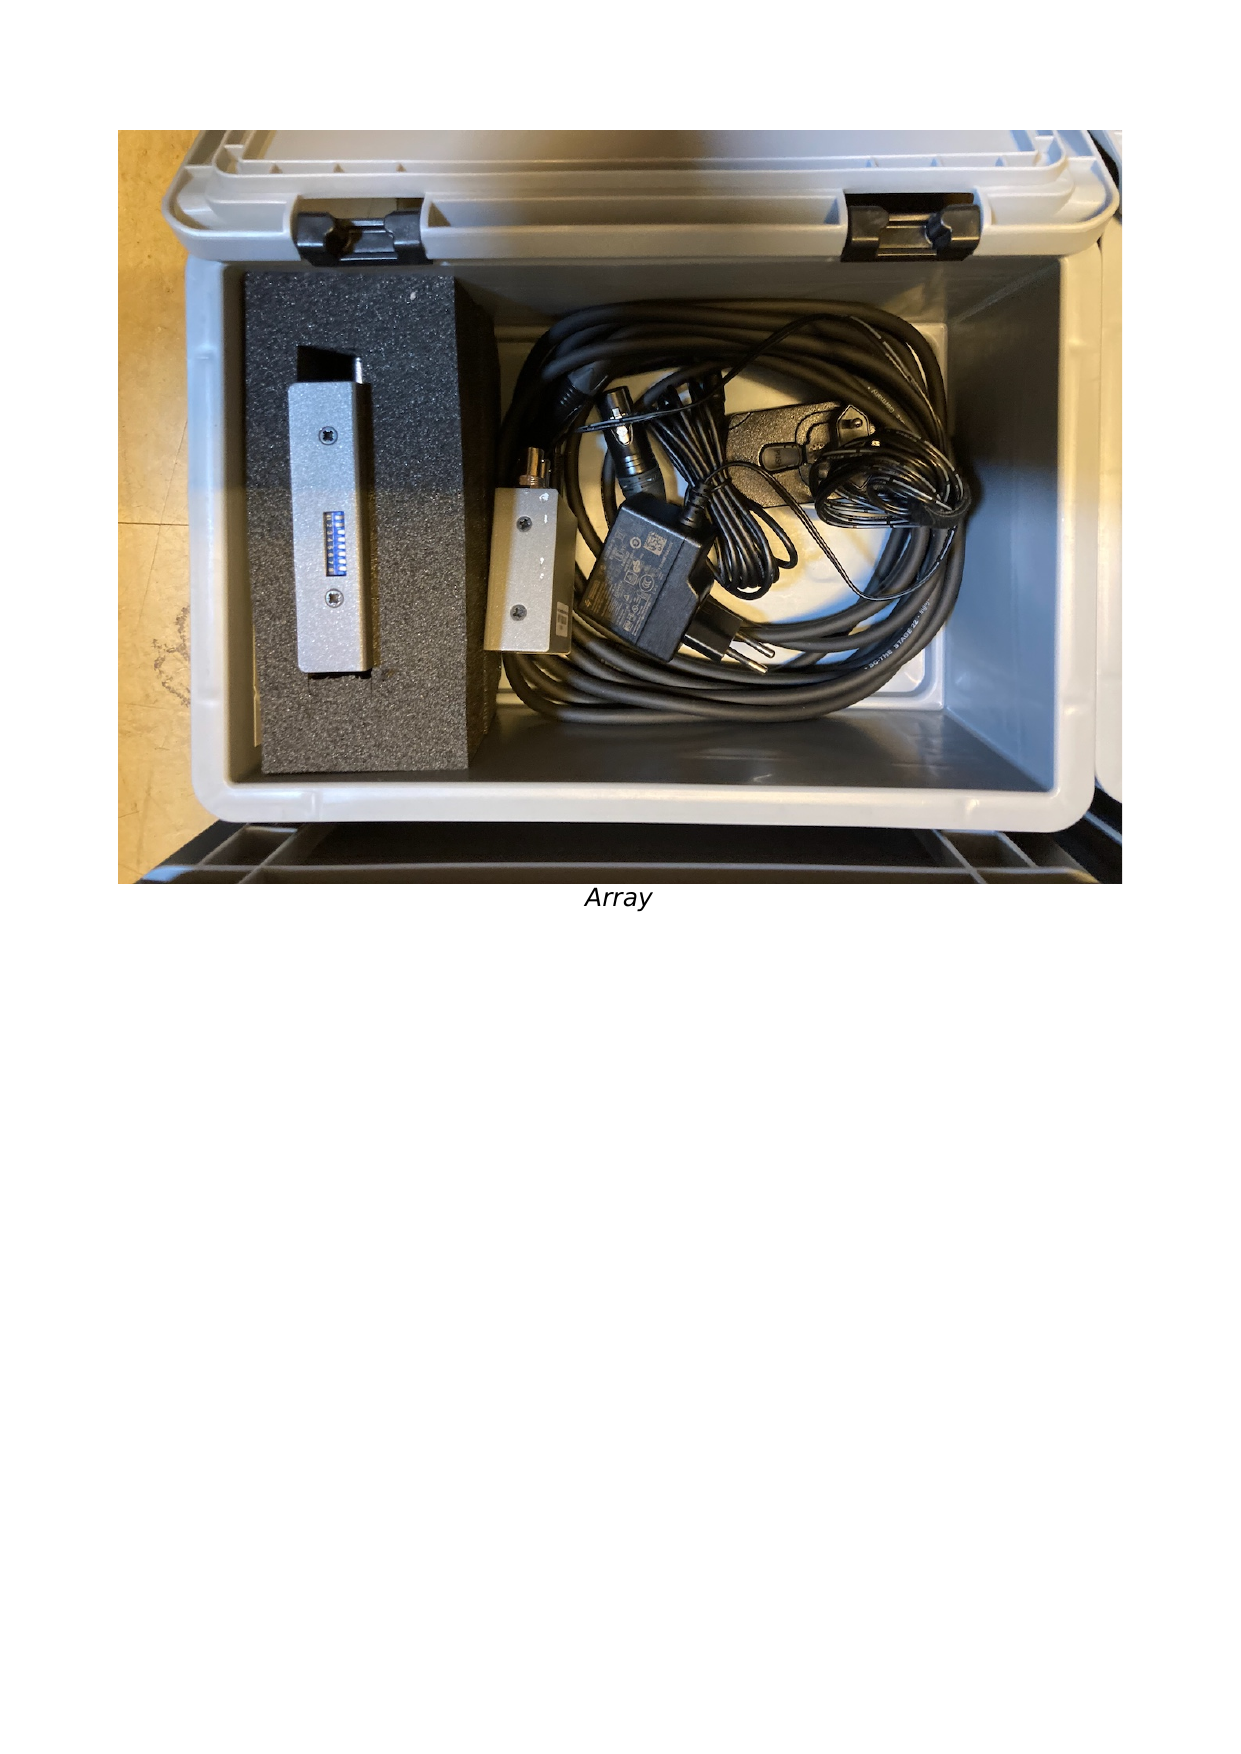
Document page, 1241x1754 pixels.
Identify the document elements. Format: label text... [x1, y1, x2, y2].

picture [118, 130, 1123, 884]
text Array [118, 884, 1122, 913]
